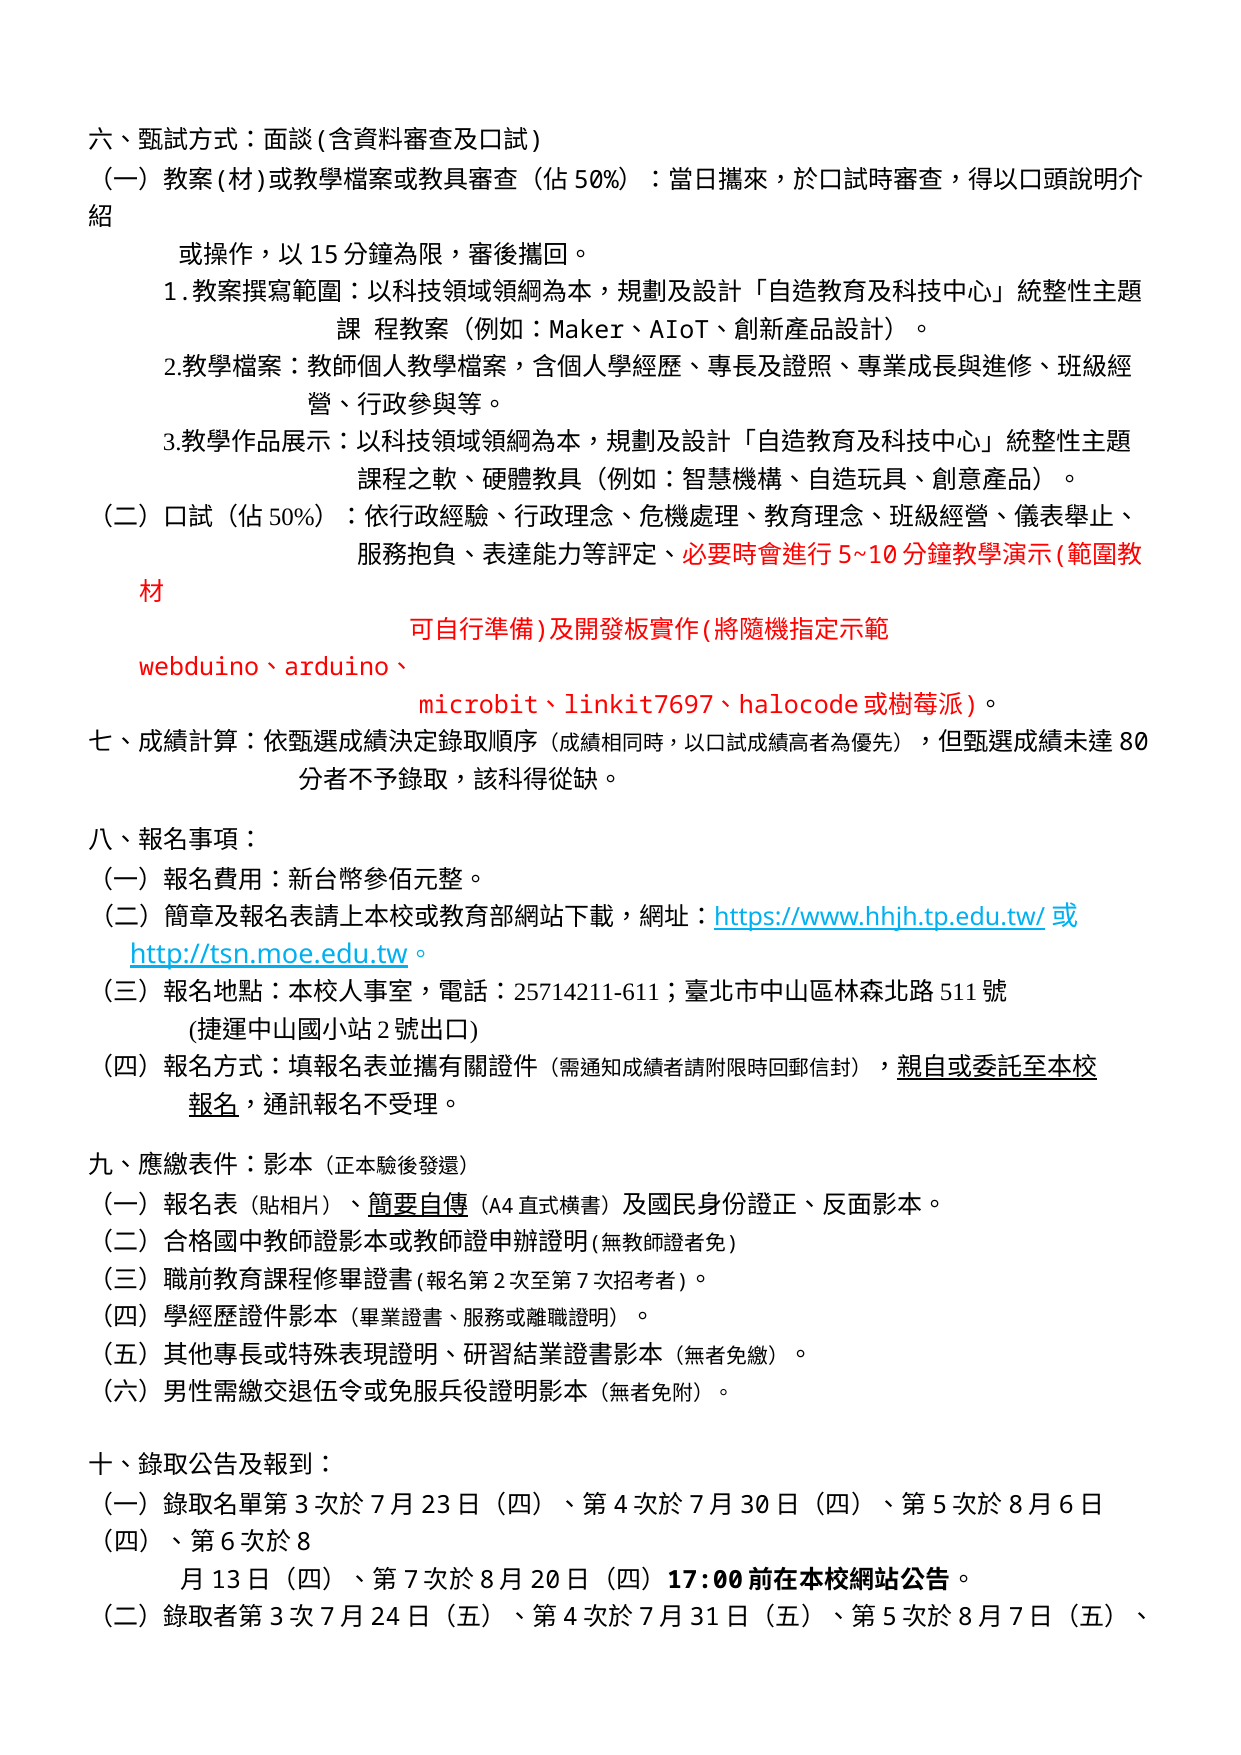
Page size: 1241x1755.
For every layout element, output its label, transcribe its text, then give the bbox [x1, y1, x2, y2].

text 六、甄試方式：面談(含資料審查及口試) [89, 96, 1152, 158]
text （一）報名表（貼相片）、簡要自傳（A4直式横書）及國民身份證正、反面影本。 [89, 1183, 1152, 1221]
text （二）簡章及報名表請上本校或教育部網站下載，網址：https://www.hhjh.tp.edu.tw/ 或 [89, 896, 1152, 933]
text 營、行政參與等。 [89, 383, 1152, 421]
text 八、報名事項： [89, 796, 1152, 858]
text （四）報名方式：填報名表並攜有關證件（需通知成績者請附限時回郵信封），親自或委託至本校 [89, 1046, 1152, 1083]
text 十、錄取公告及報到： [89, 1421, 1152, 1483]
text (捷運中山國小站2號出口) [89, 1008, 1152, 1046]
text http://tsn.moe.edu.tw。 [89, 933, 1152, 971]
text 3.教學作品展示：以科技領域領綱為本，規劃及設計「自造教育及科技中心」統整性主題 課程之軟、硬體教具（例如：智慧機構、自造玩具、創意產品）。 [89, 421, 1152, 496]
text 1.教案撰寫範圍：以科技領域領綱為本，規劃及設計「自造教育及科技中心」統整性主題 課 程教案（例如：Maker、AIoT、創新產品設計）。 [162, 271, 1152, 346]
text 七、成績計算：依甄選成績決定錄取順序（成績相同時，以口試成績高者為優先），但甄選成績未達80 [89, 721, 1152, 758]
text microbit、linkit7697、halocode或樹莓派)。 [89, 683, 1152, 721]
text 月13日（四）、第7次於8月20日（四）17:00前在本校網站公告。 [89, 1558, 1152, 1596]
text （六）男性需繳交退伍令或免服兵役證明影本（無者免附）。 [89, 1371, 1152, 1408]
text （三）職前教育課程修畢證書(報名第2次至第7次招考者)。 [89, 1258, 1152, 1296]
text （一）錄取名單第3次於7月23日（四）、第4次於7月30日（四）、第5次於8月6日（四）、第6次於8 [89, 1483, 1152, 1558]
text 服務抱負、表達能力等評定、必要時會進行5~10分鐘教學演示(範圍教材 可自行準備)及開發板實作(將隨機指定示範webduino、arduino、 [89, 533, 1152, 683]
text （一）教案(材)或教學檔案或教具審查（佔50%）：當日攜來，於口試時審查，得以口頭說明介紹 [89, 158, 1152, 233]
text （三）報名地點：本校人事室，電話：25714211-611；臺北市中山區林森北路511號 [89, 971, 1152, 1008]
text 九、應繳表件：影本（正本驗後發還） [89, 1121, 1152, 1183]
text （二）合格國中教師證影本或教師證申辦證明(無教師證者免) [89, 1221, 1152, 1258]
text 或操作，以15分鐘為限，審後攜回。 [89, 233, 1152, 271]
text （二）口試（佔50%）：依行政經驗、行政理念、危機處理、教育理念、班級經營、儀表舉止、 [89, 496, 1152, 533]
text 分者不予錄取，該科得從缺。 [89, 758, 1152, 796]
text （四）學經歷證件影本（畢業證書、服務或離職證明）。 [89, 1296, 1152, 1333]
text 報名，通訊報名不受理。 [89, 1083, 1152, 1121]
text （一）報名費用：新台幣參佰元整。 [89, 858, 1152, 896]
text （五）其他專長或特殊表現證明、研習結業證書影本（無者免繳）。 [89, 1333, 1152, 1371]
text 2.教學檔案：教師個人教學檔案，含個人學經歷、專長及證照、專業成長與進修、班級經 [89, 346, 1152, 383]
text （二）錄取者第3次7月24日（五）、第4次於7月31日（五）、第5次於8月7日（五）、 [89, 1596, 1152, 1633]
